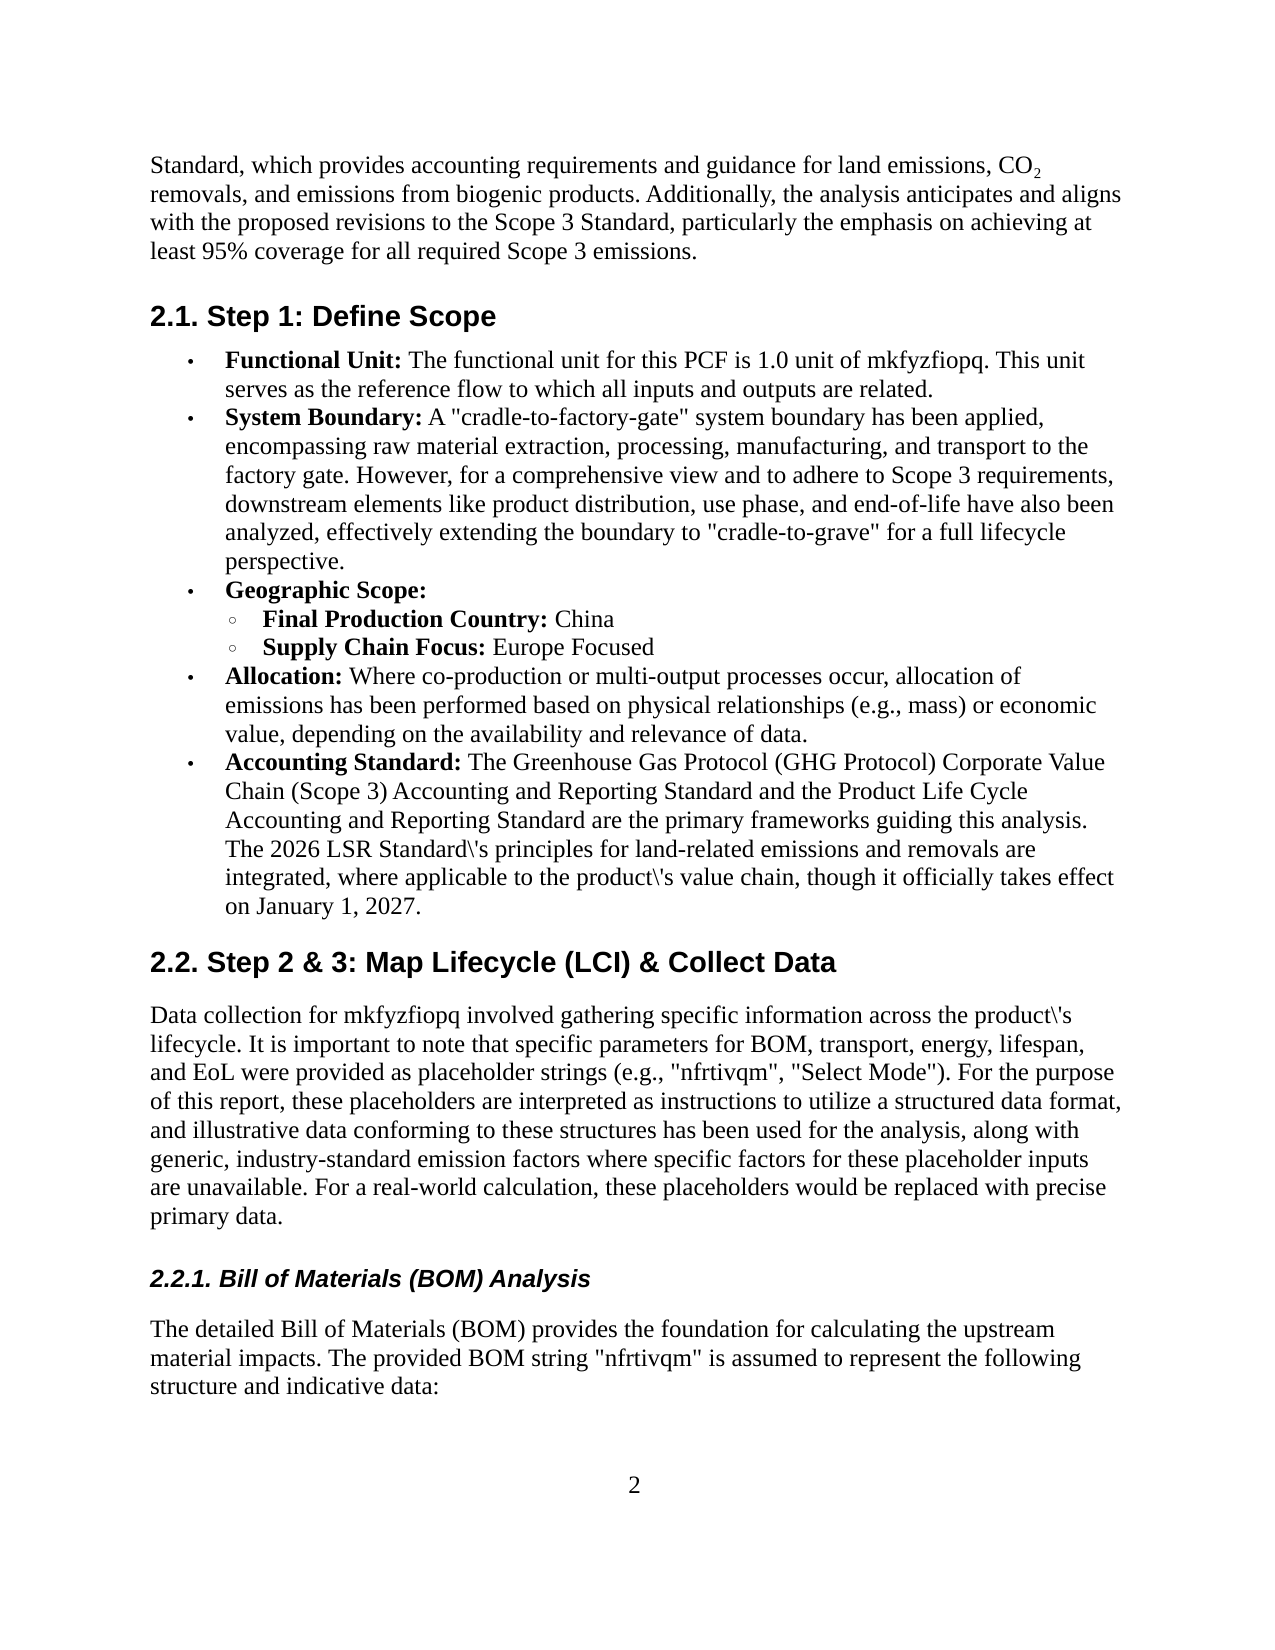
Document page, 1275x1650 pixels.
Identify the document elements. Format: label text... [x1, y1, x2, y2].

list Accounting Standard: The Greenhouse Gas Protocol (GHG Protocol) Corporate Value Chain (Scope 3) Accounting and Reporting Standard and the Product Life Cycle Accounting and Reporting Standard are the primary frameworks guiding this analysis. The 2026 LSR Standard\'s principles for land-related emissions and removals are integrated, where applicable to the product\'s value chain, though it officially takes effect on January 1, 2027. [187, 747, 1125, 920]
list System Boundary: A "cradle-to-factory-gate" system boundary has been applied, encompassing raw material extraction, processing, manufacturing, and transport to the factory gate. However, for a comprehensive view and to adhere to Scope 3 requirements, downstream elements like product distribution, use phase, and end-of-life have also been analyzed, effectively extending the boundary to "cradle-to-grave" for a full lifecycle perspective. [187, 402, 1125, 575]
text The detailed Bill of Materials (BOM) provides the foundation for calculating the upstream material impacts. The provided BOM string "nfrtivqm" is assumed to represent the following structure and indicative data: [150, 1314, 1125, 1400]
subtitle 2.2. Step 2 & 3: Map Lifecycle (LCI) & Collect Data [150, 945, 1125, 978]
text Data collection for mkfyzfiopq involved gathering specific information across the product\'s lifecycle. It is important to note that specific parameters for BOM, transport, energy, lifespan, and EoL were provided as placeholder strings (e.g., "nfrtivqm", "Select Mode"). For the purpose of this report, these placeholders are interpreted as instructions to utilize a structured data format, and illustrative data conforming to these structures has been used for the analysis, along with generic, industry-standard emission factors where specific factors for these placeholder inputs are unavailable. For a real-world calculation, these placeholders would be replaced with precise primary data. [150, 1000, 1125, 1230]
list Geographic Scope: [187, 575, 1125, 604]
list Final Production Country: China [225, 604, 1125, 632]
list Allocation: Where co-production or multi-output processes occur, allocation of emissions has been performed based on physical relationships (e.g., mass) or economic value, depending on the availability and relevance of data. [187, 661, 1125, 747]
subtitle 2.1. Step 1: Define Scope [150, 299, 1125, 332]
subtitle 2.2.1. Bill of Materials (BOM) Analysis [150, 1264, 1125, 1292]
text Standard, which provides accounting requirements and guidance for land emissions, CO₂ removals, and emissions from biogenic products. Additionally, the analysis anticipates and aligns with the proposed revisions to the Scope 3 Standard, particularly the emphasis on achieving at least 95% coverage for all required Scope 3 emissions. [150, 150, 1125, 265]
list Functional Unit: The functional unit for this PCF is 1.0 unit of mkfyzfiopq. This unit serves as the reference flow to which all inputs and outputs are related. [187, 345, 1125, 402]
list Supply Chain Focus: Europe Focused [225, 632, 1125, 661]
